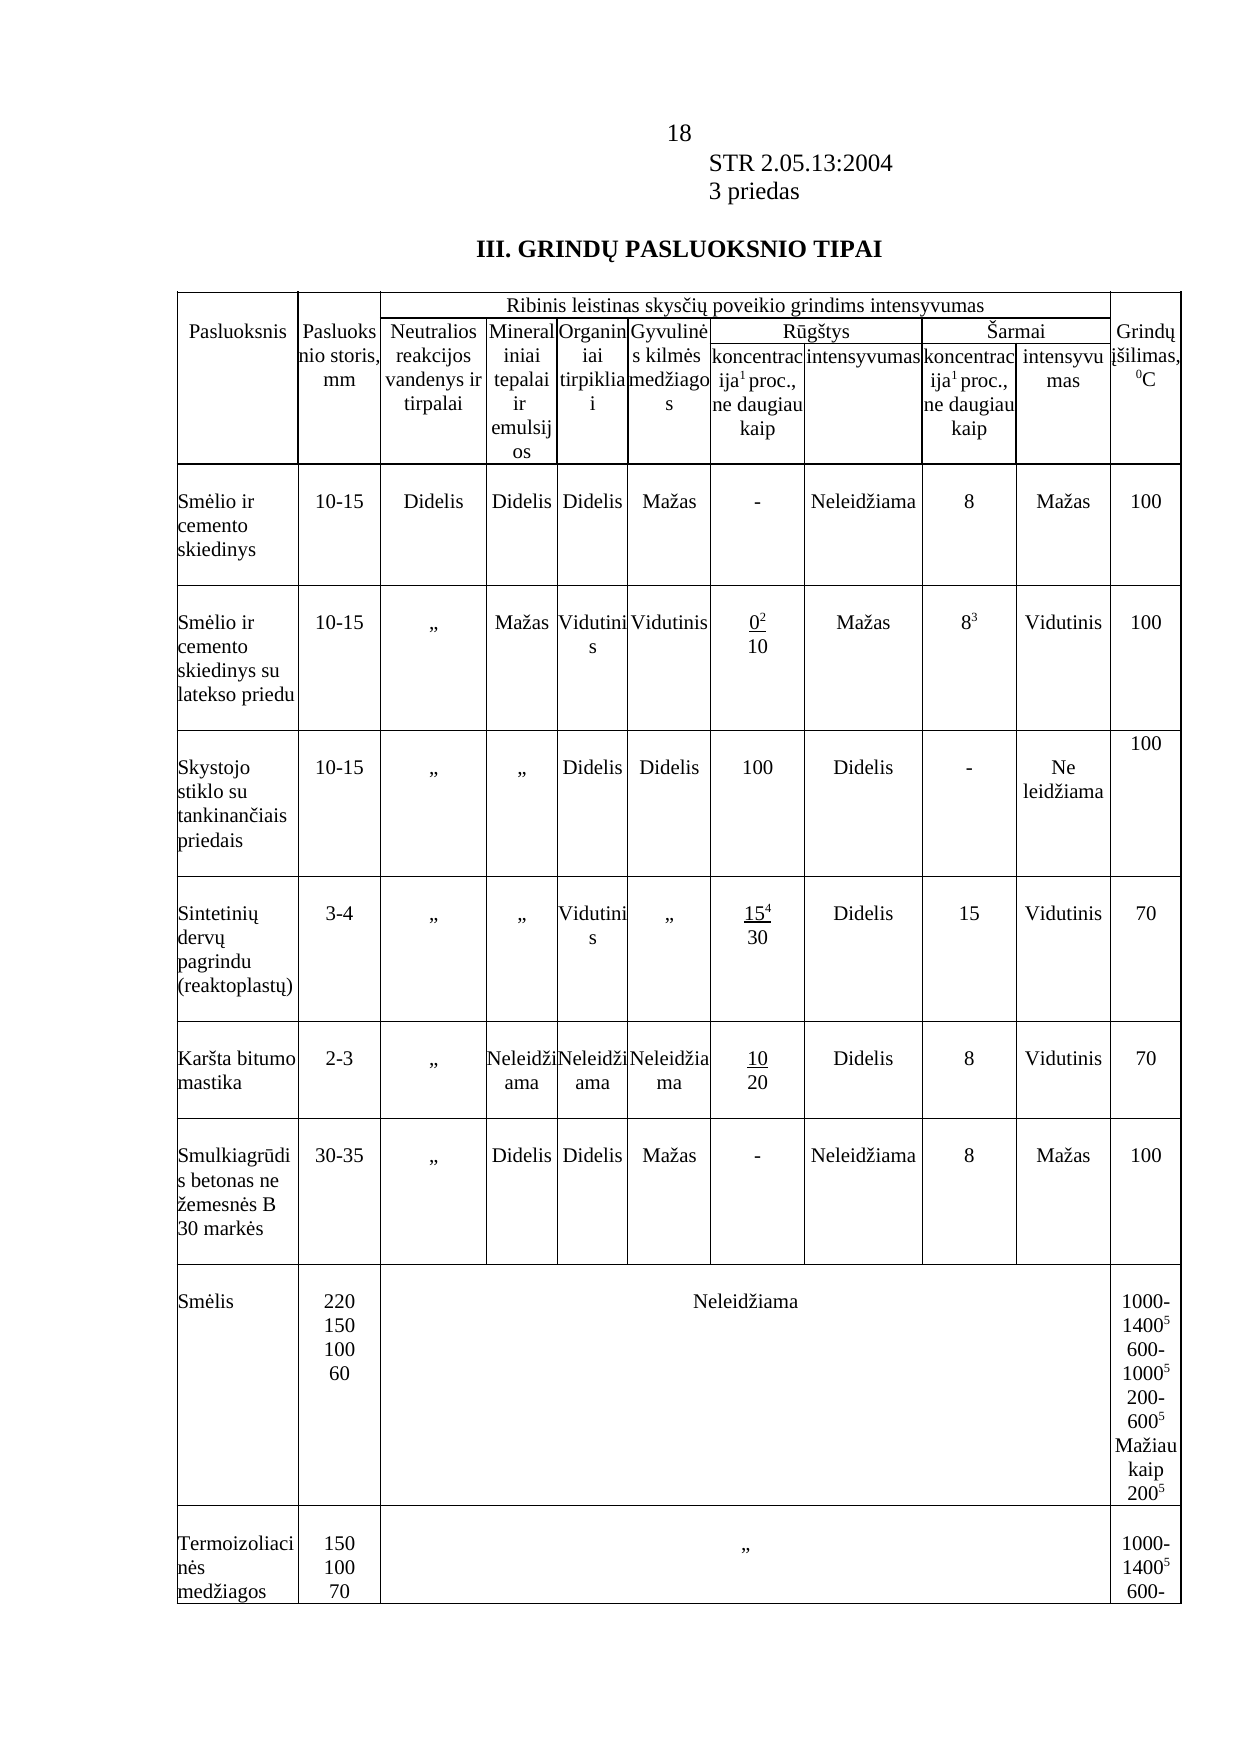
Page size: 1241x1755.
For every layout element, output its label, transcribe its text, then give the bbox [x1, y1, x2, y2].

text STR 2.05.13:2004 [177, 148, 1181, 176]
table_cell Smulkiagrūdis betonas ne žemesnės B 30 markės [178, 1119, 298, 1264]
table_cell Mažas [487, 586, 557, 730]
table_cell intensyvumas [1017, 344, 1110, 463]
table_cell 100 [711, 731, 804, 876]
table_cell Smėlio ir cemento skiedinys su latekso priedu [178, 586, 298, 730]
table_cell Ne leidžiama [1017, 731, 1110, 876]
table_cell Neleidžiama [381, 1265, 1110, 1505]
table_cell koncentracija1 proc., ne daugiau kaip [711, 344, 804, 463]
table_cell „ [381, 731, 486, 876]
table_cell Didelis [558, 465, 627, 585]
table_cell 100 [1111, 1119, 1180, 1264]
table_cell „ [487, 731, 557, 876]
table_cell Mažas [1017, 465, 1110, 585]
table_cell Didelis [381, 465, 486, 585]
table_cell 1000-14005 600- [1111, 1506, 1180, 1603]
table_header [299, 293, 380, 317]
text 3 priedas [177, 176, 1181, 205]
text III. GRINDŲ PASLUOKSNIO TIPAI [177, 234, 1181, 263]
table_cell „ [381, 877, 486, 1021]
table_cell 70 [1111, 1022, 1180, 1118]
table_cell Neleidžiama [628, 1022, 710, 1118]
table_cell Neutralios reakcijos vandenys ir tirpalai [381, 319, 486, 463]
table_header [178, 293, 297, 317]
table_cell 8 [923, 1022, 1016, 1118]
table_cell Mineraliniai tepalai ir emulsijos [487, 319, 556, 463]
table_cell Mažas [628, 465, 710, 585]
table_cell 220 150 100 60 [299, 1265, 380, 1505]
table_cell 83 [923, 586, 1016, 730]
table_cell Pasluoksnis [178, 317, 297, 463]
table_cell Vidutinis [1017, 586, 1110, 730]
table_cell - [711, 465, 804, 585]
table_cell Organiniai tirpikliai [558, 319, 627, 463]
table_cell Neleidžiama [558, 1022, 627, 1118]
table_cell Didelis [805, 1022, 922, 1118]
table_cell Rūgštys [711, 319, 921, 343]
table_cell Termoizoliacinės medžiagos [178, 1506, 298, 1603]
table_cell Vidutinis [558, 586, 627, 730]
table_cell 100 [1111, 465, 1180, 585]
table_cell 10-15 [299, 465, 380, 585]
table_cell 8 [923, 1119, 1016, 1264]
table_cell 150 100 70 [299, 1506, 380, 1603]
table_cell 8 [923, 465, 1016, 585]
table_cell 3-4 [299, 877, 380, 1021]
table_cell 02 10 [711, 586, 804, 730]
table_cell - [711, 1119, 804, 1264]
table_cell 10-15 [299, 586, 380, 730]
table_cell „ [381, 1506, 1110, 1603]
table_cell 15 [923, 877, 1016, 1021]
table_cell 30-35 [299, 1119, 380, 1264]
table_cell Didelis [558, 731, 627, 876]
table_cell Sintetinių dervų pagrindu (reaktoplastų) [178, 877, 298, 1021]
table_cell Vidutinis [1017, 877, 1110, 1021]
table_cell Šarmai [923, 319, 1110, 343]
table_cell Neleidžiama [805, 465, 922, 585]
table_cell „ [381, 586, 486, 730]
table_cell Karšta bitumo mastika [178, 1022, 298, 1118]
table_cell 10 20 [711, 1022, 804, 1118]
table_cell Smėlio ir cemento skiedinys [178, 465, 298, 585]
table_cell Mažas [628, 1119, 710, 1264]
table_cell Gyvulinės kilmės medžiagos [629, 319, 710, 463]
table_cell Didelis [805, 877, 922, 1021]
table_cell intensyvumas [805, 344, 921, 463]
table_cell „ [381, 1119, 486, 1264]
table_cell Neleidžiama [487, 1022, 557, 1118]
table_cell Smėlis [178, 1265, 298, 1505]
table_cell Mažas [1017, 1119, 1110, 1264]
table_header [1111, 293, 1180, 317]
table_cell Mažas [805, 586, 922, 730]
table_cell Didelis [628, 731, 710, 876]
table_cell „ [381, 1022, 486, 1118]
table_cell 100 [1111, 731, 1180, 876]
table_cell 2-3 [299, 1022, 380, 1118]
table_cell Skystojo stiklo su tankinančiais priedais [178, 731, 298, 876]
table_cell - [923, 731, 1016, 876]
table_cell koncentracija1 proc., ne daugiau kaip [923, 344, 1015, 463]
table_cell Vidutinis [558, 877, 627, 1021]
table_cell 10-15 [299, 731, 380, 876]
table_cell Vidutinis [628, 586, 710, 730]
table_cell Didelis [487, 465, 557, 585]
table_cell 1000-14005 600-10005 200-6005 Mažiau kaip 2005 [1111, 1265, 1180, 1505]
table_cell 100 [1111, 586, 1180, 730]
table_cell „ [487, 877, 557, 1021]
table_cell Pasluoksnio storis, mm [299, 317, 380, 463]
table_cell Vidutinis [1017, 1022, 1110, 1118]
table_cell 70 [1111, 877, 1180, 1021]
table_cell Didelis [487, 1119, 557, 1264]
table_cell Neleidžiama [805, 1119, 922, 1264]
table_cell 154 30 [711, 877, 804, 1021]
table_header Ribinis leistinas skysčių poveikio grindims intensyvumas [381, 293, 1110, 317]
table_cell Grindų įšilimas, 0C [1111, 317, 1180, 463]
table_cell Didelis [805, 731, 922, 876]
table_cell Didelis [558, 1119, 627, 1264]
table_cell „ [628, 877, 710, 1021]
